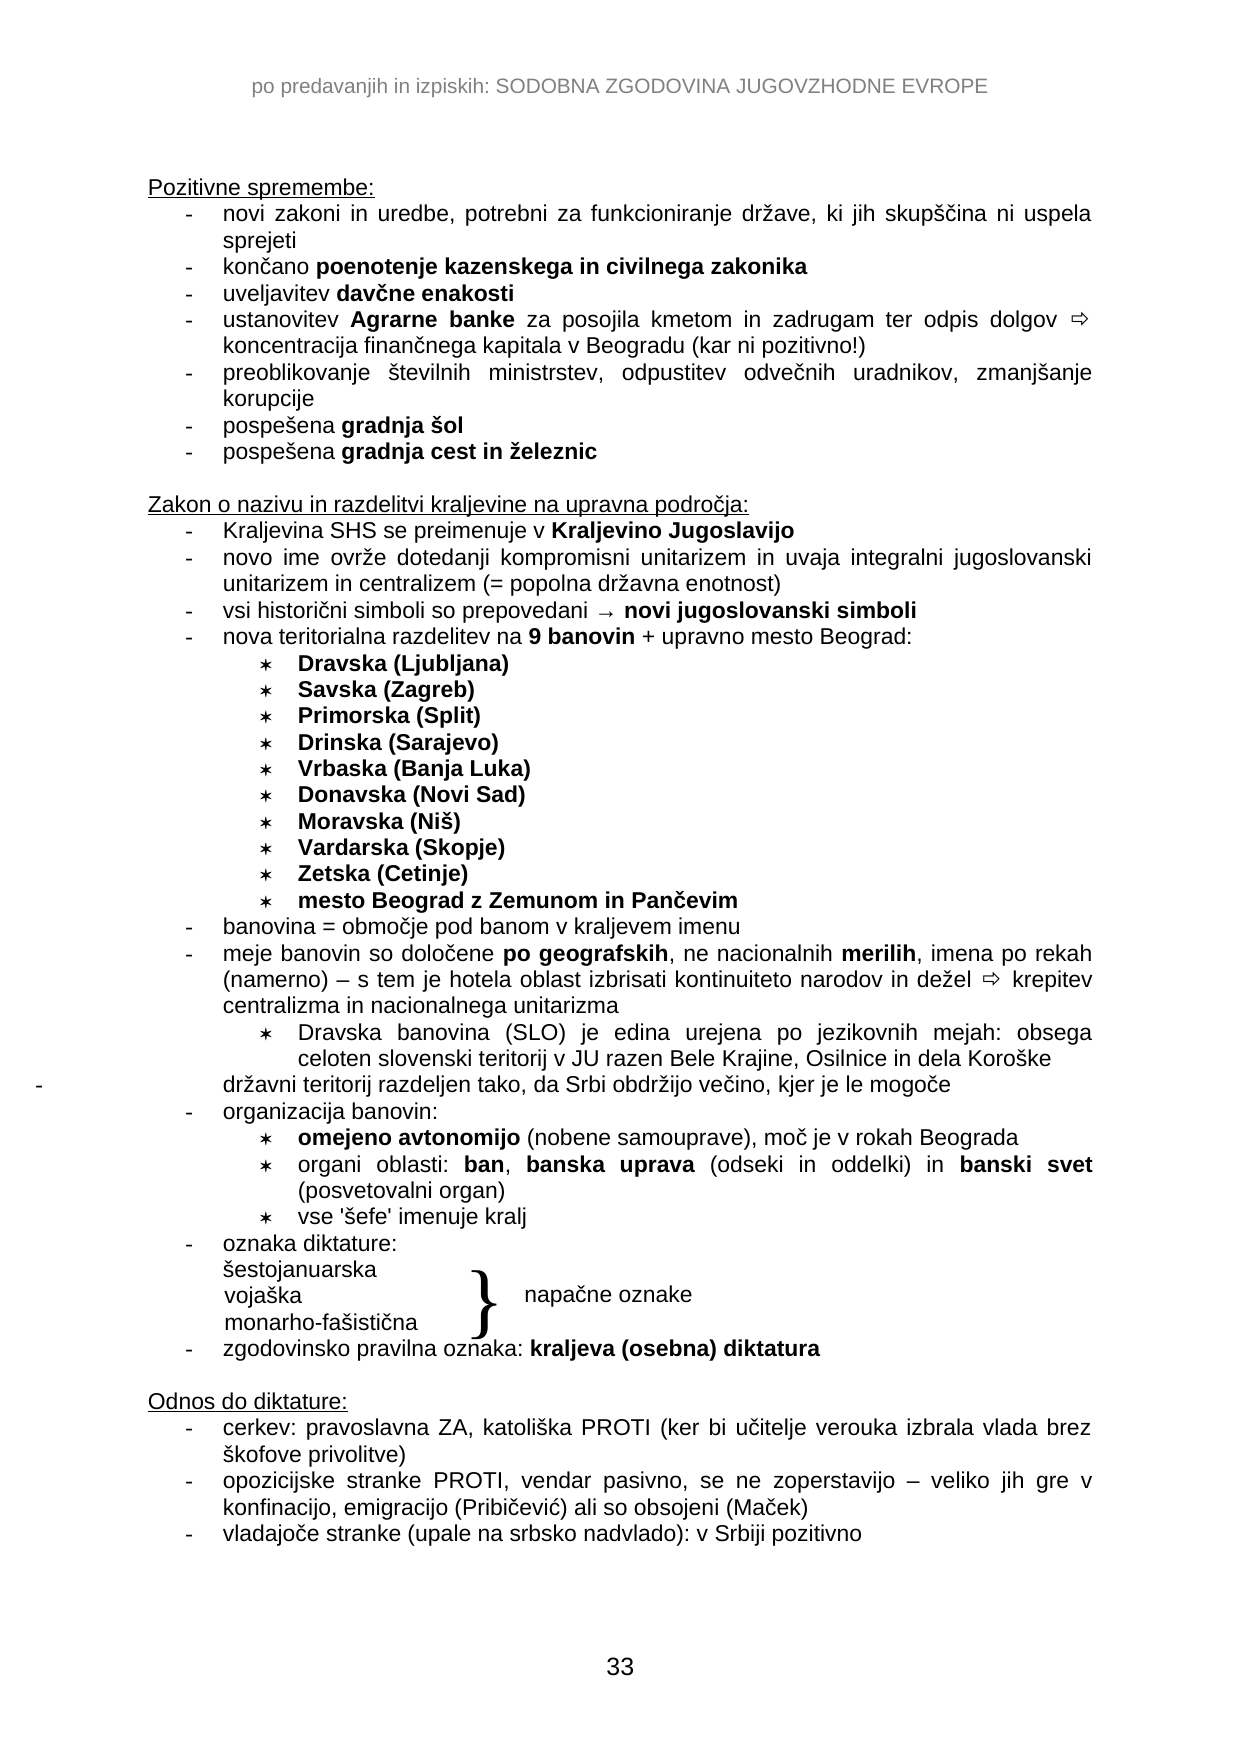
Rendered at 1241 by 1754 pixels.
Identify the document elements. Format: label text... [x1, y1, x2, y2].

list ustanovitev Agrarne banke za posojila kmetom in zadrugam ter odpis dolgov  koncentracija finančnega kapitala v Beogradu (kar ni pozitivno!) [185, 306, 1093, 359]
list nova teritorialna razdelitev na 9 banovin + upravno mesto Beograd: [185, 623, 1093, 649]
list Zetska (Cetinje) [260, 860, 1093, 887]
text [504, 1256, 1093, 1282]
list organizacija banovin: [185, 1098, 1093, 1124]
list Dravska (Ljubljana) [260, 649, 1093, 676]
list Vrbaska (Banja Luka) [260, 755, 1093, 781]
list Kraljevina SHS se preimenuje v Kraljevino Jugoslavijo [185, 517, 1093, 544]
list organi oblasti: ban, banska uprava (odseki in oddelki) in banski svet (posvetovalni organ) [260, 1151, 1093, 1203]
list cerkev: pravoslavna ZA, katoliška PROTI (ker bi učitelje verouka izbrala vlada brez škofove privolitve) [185, 1414, 1093, 1467]
list oznaka diktature: [185, 1230, 1093, 1256]
text [504, 1309, 1093, 1335]
text monarho-fašistična [148, 1309, 448, 1335]
list pospešena gradnja šol [185, 412, 1093, 438]
list Drinska (Sarajevo) [260, 728, 1093, 755]
text Pozitivne spremembe: [148, 174, 1093, 200]
list pospešena gradnja cest in železnic [185, 438, 1093, 464]
list } [464, 1251, 487, 1346]
list vsi historični simboli so prepovedani → novi jugoslovanski simboli [185, 597, 1093, 623]
list Donavska (Novi Sad) [260, 781, 1093, 808]
list Vardarska (Skopje) [260, 834, 1093, 860]
list omejeno avtonomijo (nobene samouprave), moč je v rokah Beograda [260, 1124, 1093, 1151]
list banovina = območje pod banom v kraljevem imenu [185, 913, 1093, 939]
list Moravska (Niš) [260, 808, 1093, 834]
list meje banovin so določene po geografskih, ne nacionalnih merilih, imena po rekah (namerno) – s tem je hotela oblast izbrisati kontinuiteto narodov in dežel  krepitev centralizma in nacionalnega unitarizma [185, 939, 1093, 1019]
list novi zakoni in uredbe, potrebni za funkcioniranje države, ki jih skupščina ni uspela sprejeti [185, 200, 1093, 253]
list vladajoče stranke (upale na srbsko nadvlado): v Srbiji pozitivno [185, 1520, 1093, 1546]
list vse 'šefe' imenuje kralj [260, 1203, 1093, 1230]
text šestojanuarska [223, 1256, 448, 1282]
text [694, 1282, 1093, 1309]
list preoblikovanje številnih ministrstev, odpustitev odvečnih uradnikov, zmanjšanje korupcije [185, 359, 1093, 412]
list Dravska banovina (SLO) je edina urejena po jezikovnih mejah: obsega celoten slovenski teritorij v JU razen Bele Krajine, Osilnice in dela Koroške [260, 1019, 1093, 1071]
list mesto Beograd z Zemunom in Pančevim [260, 887, 1093, 913]
text Zakon o nazivu in razdelitvi kraljevine na upravna področja: [148, 491, 1093, 517]
list državni teritorij razdeljen tako, da Srbi obdržijo večino, kjer je le mogoče [35, 1071, 1093, 1098]
list zgodovinsko pravilna oznaka: kraljeva (osebna) diktatura [185, 1335, 448, 1362]
list Savska (Zagreb) [260, 676, 1093, 702]
list novo ime ovrže dotedanji kompromisni unitarizem in uvaja integralni jugoslovanski unitarizem in centralizem (= popolna državna enotnost) [185, 544, 1093, 597]
list Primorska (Split) [260, 702, 1093, 728]
text [504, 1282, 523, 1309]
list končano poenotenje kazenskega in civilnega zakonika [185, 253, 1093, 279]
text Odnos do diktature: [148, 1388, 1093, 1414]
list opozicijske stranke PROTI, vendar pasivno, se ne zoperstavijo – veliko jih gre v konfinacijo, emigracijo (Pribičević) ali so obsojeni (Maček) [185, 1467, 1093, 1520]
list uveljavitev davčne enakosti [185, 279, 1093, 306]
list zgodovinsko pravilna oznaka: kraljeva (osebna) diktatura [504, 1335, 1093, 1362]
text napačne oznake [524, 1281, 692, 1307]
text vojaška [148, 1282, 448, 1309]
